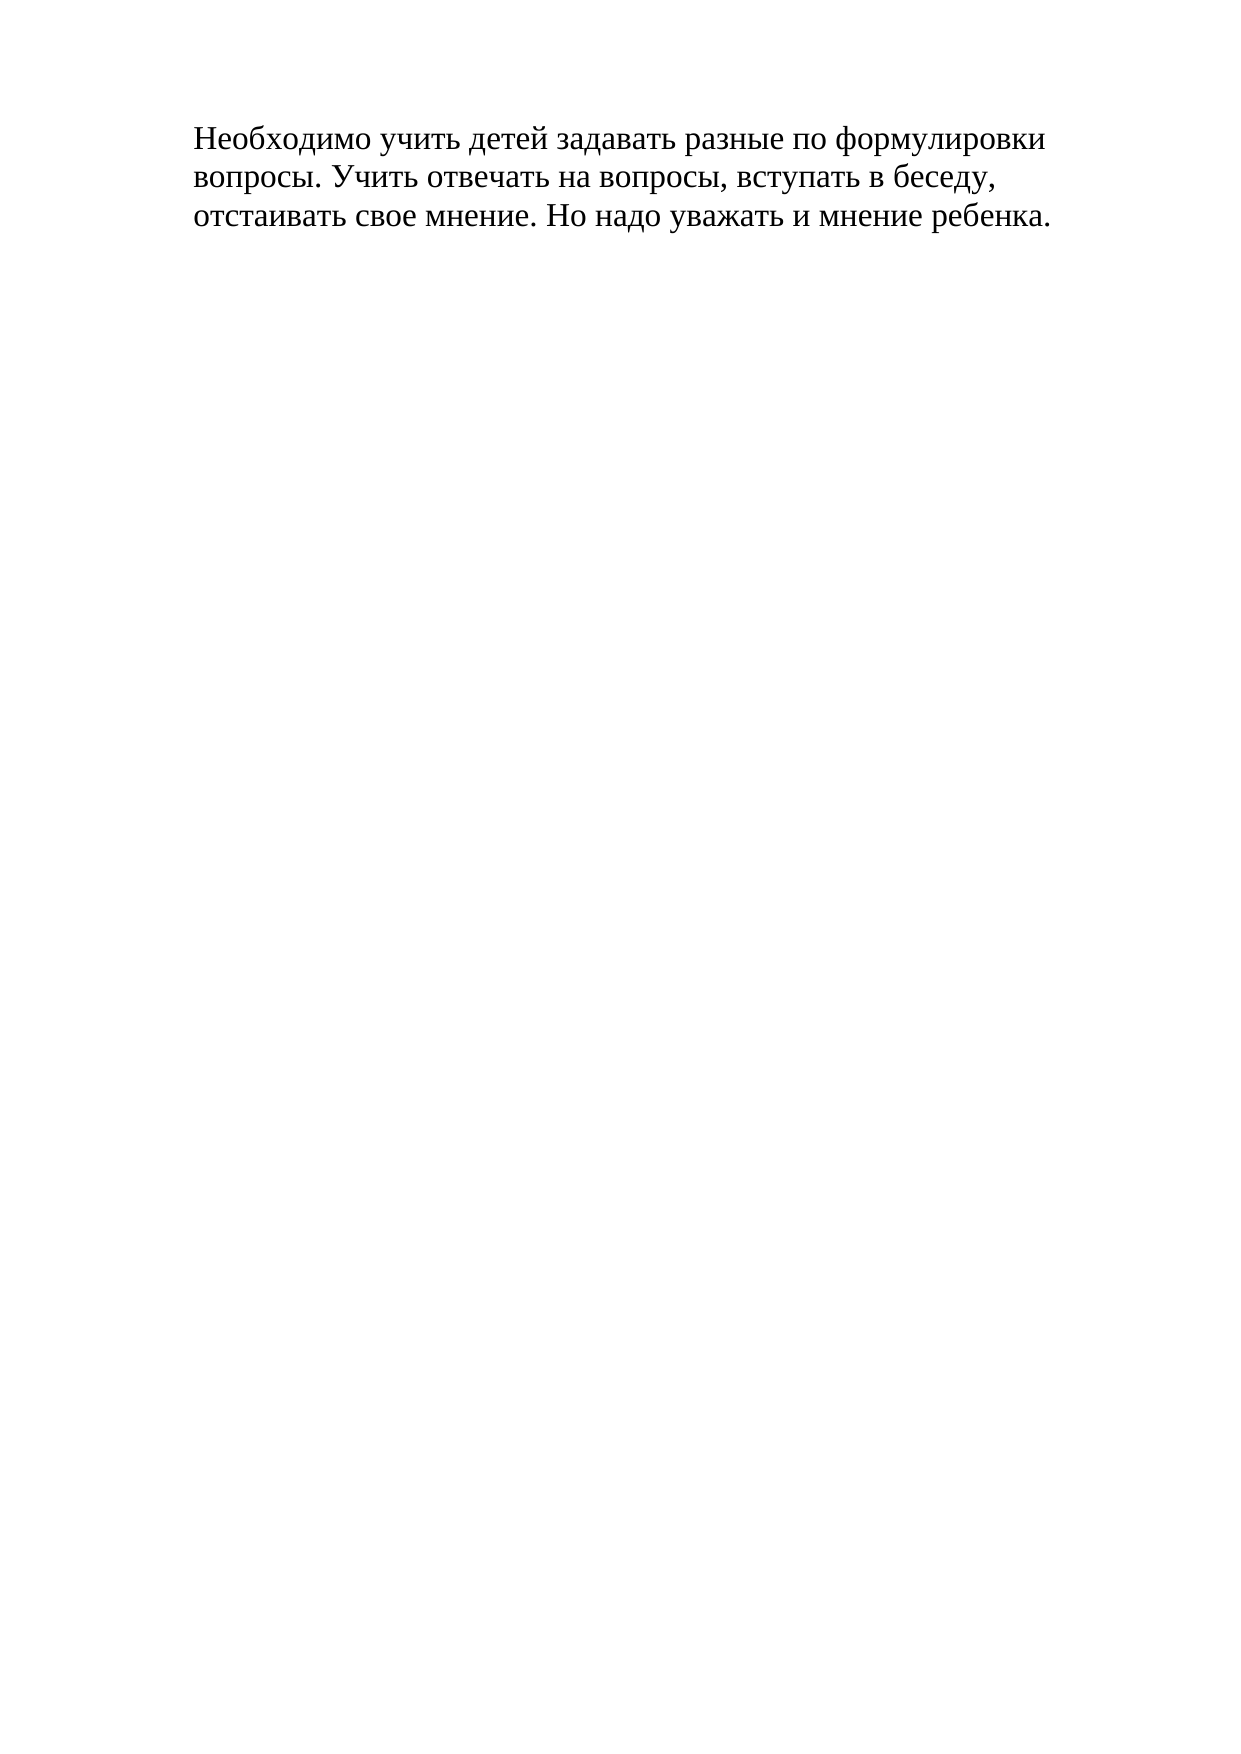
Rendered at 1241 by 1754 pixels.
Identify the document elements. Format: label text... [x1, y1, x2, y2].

text Необходимо учить детей задавать разные по формулировки вопросы. Учить отвечать на вопросы, вступать в беседу, отстаивать свое мнение. Но надо уважать и мнение ребенка. [193, 118, 1122, 233]
